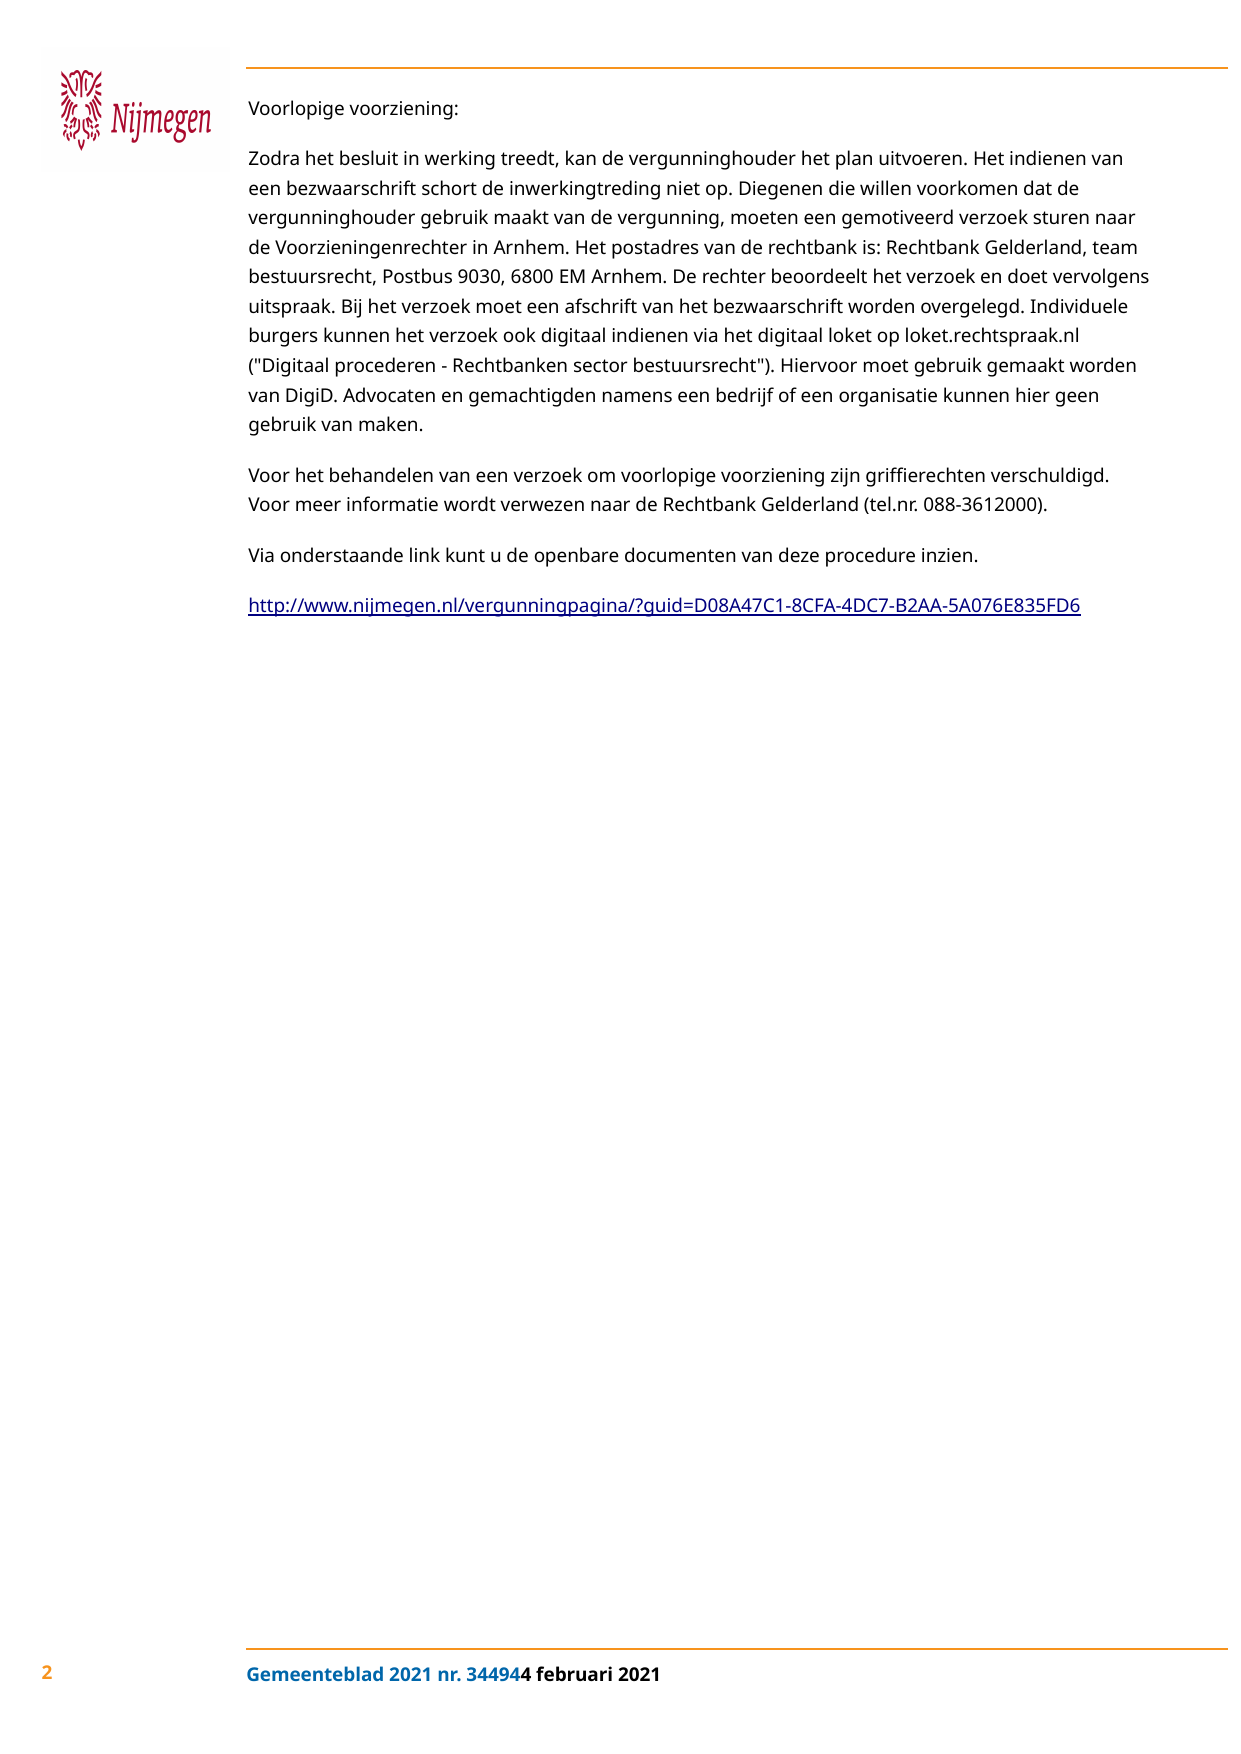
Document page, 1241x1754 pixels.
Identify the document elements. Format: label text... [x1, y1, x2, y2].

text Voorlopige voorziening: [248, 95, 1152, 121]
text Zodra het besluit in werking treedt, kan de vergunninghouder het plan uitvoeren. Het indienen van een bezwaarschrift schort de inwerkingtreding niet op. Diegenen die willen voorkomen dat de vergunninghouder gebruik maakt van de vergunning, moeten een gemotiveerd verzoek sturen naar de Voorzieningenrechter in Arnhem. Het postadres van de rechtbank is: Rechtbank Gelderland, team bestuursrecht, Postbus 9030, 6800 EM Arnhem. De rechter beoordeelt het verzoek en doet vervolgens uitspraak. Bij het verzoek moet een afschrift van het bezwaarschrift worden overgelegd. Individuele burgers kunnen het verzoek ook digitaal indienen via het digitaal loket op loket.rechtspraak.nl ("Digitaal procederen - Rechtbanken sector bestuursrecht"). Hiervoor moet gebruik gemaakt worden van DigiD. Advocaten en gemachtigden namens een bedrijf of een organisatie kunnen hier geen gebruik van maken. [248, 145, 1152, 437]
text Via onderstaande link kunt u de openbare documenten van deze procedure inzien. [248, 542, 1152, 568]
text Voor het behandelen van een verzoek om voorlopige voorziening zijn griffierechten verschuldigd. Voor meer informatie wordt verwezen naar de Rechtbank Gelderland (tel.nr. 088-3612000). [248, 462, 1152, 517]
text http://www.nijmegen.nl/vergunningpagina/?guid=D08A47C1-8CFA-4DC7-B2AA-5A076E835FD6 [248, 592, 1152, 618]
picture [41, 47, 231, 172]
